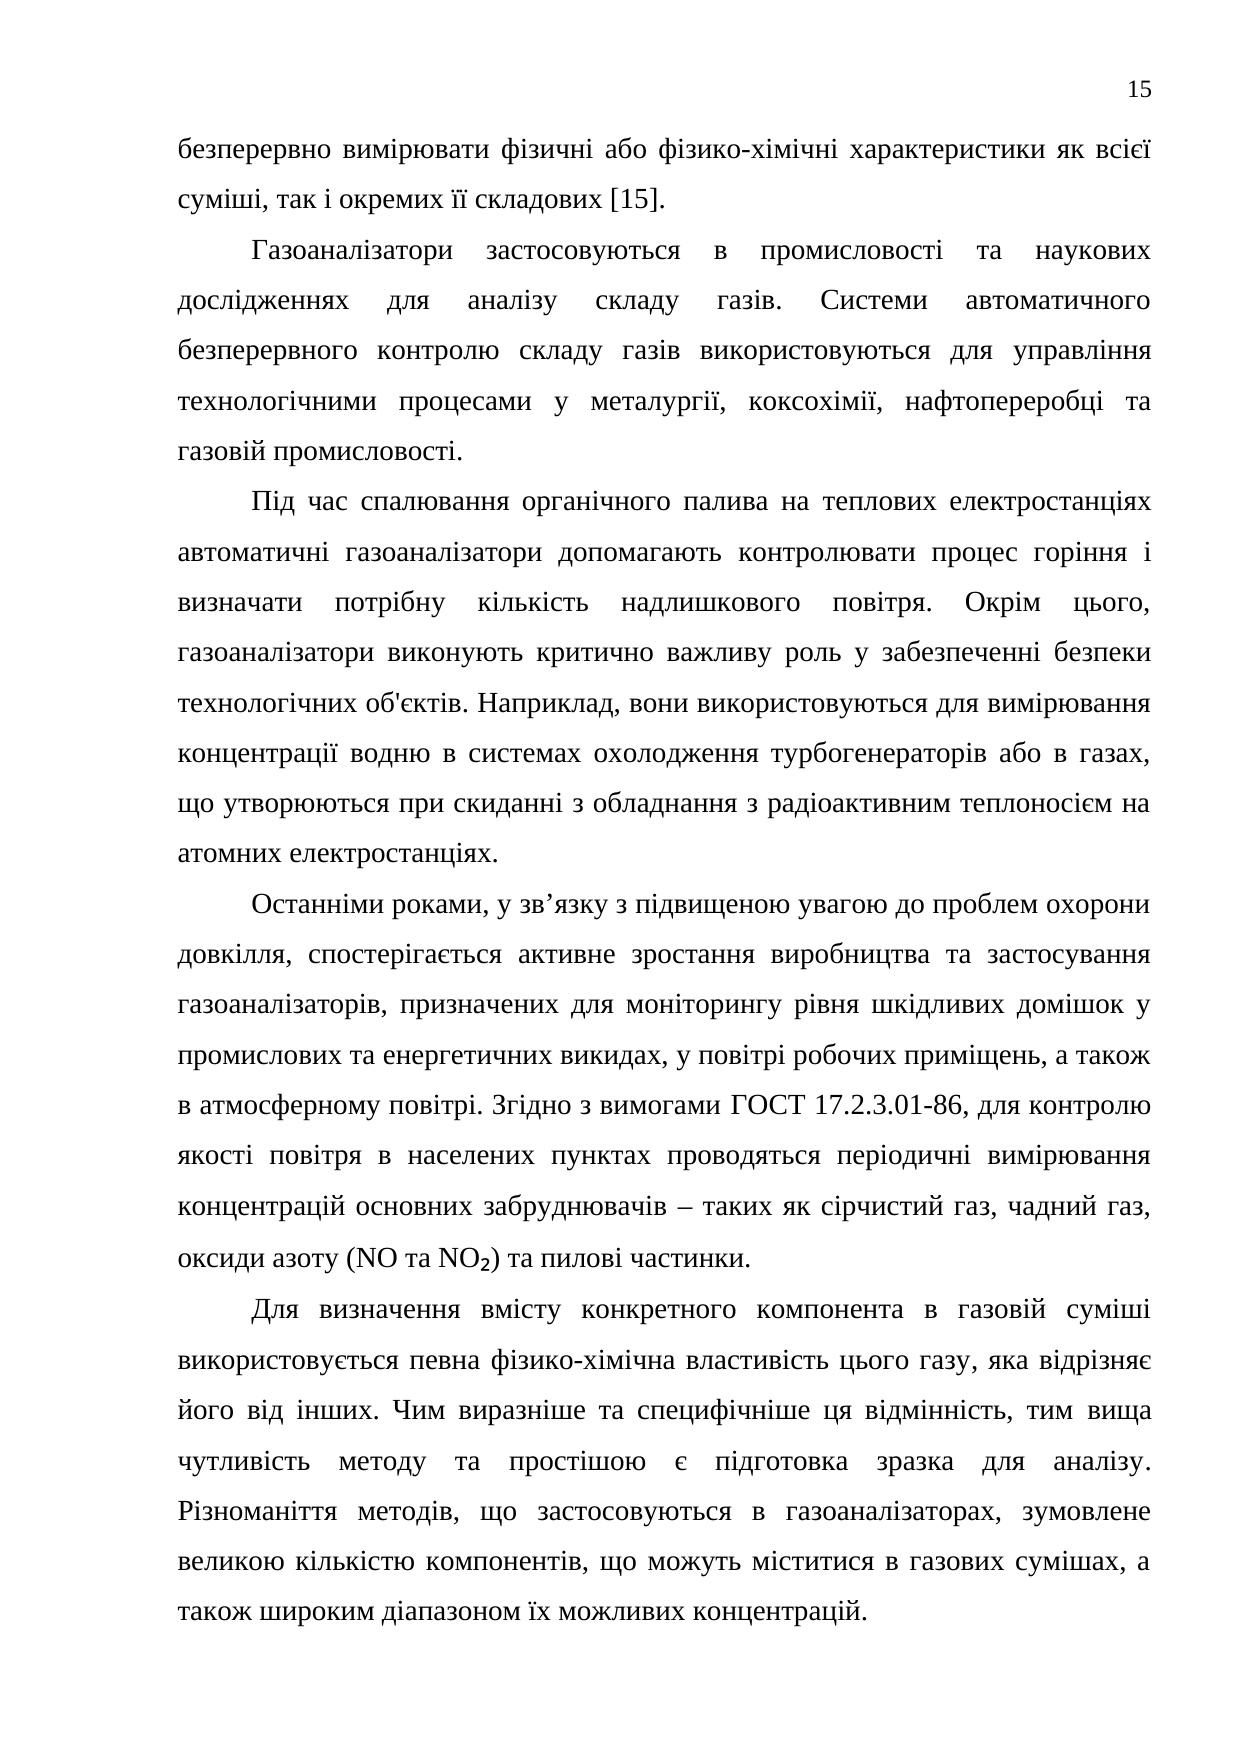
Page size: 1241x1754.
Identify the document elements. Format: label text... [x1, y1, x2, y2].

text Останніми роками, у зв’язку з підвищеною увагою до проблем охорони довкілля, спостерігається активне зростання виробництва та застосування газоаналізаторів, призначених для моніторингу рівня шкідливих домішок у промислових та енергетичних викидах, у повітрі робочих приміщень, а також в атмосферному повітрі. Згідно з вимогами ГОСТ 17.2.3.01-86, для контролю якості повітря в населених пунктах проводяться періодичні вимірювання концентрацій основних забруднювачів – таких як сірчистий газ, чадний газ, оксиди азоту (NO та NO₂) та пилові частинки. [177, 886, 1152, 1274]
text Для визначення вмісту конкретного компонента в газовій суміші використовується певна фізико-хімічна властивість цього газу, яка відрізняє його від інших. Чим виразніше та специфічніше ця відмінність, тим вища чутливість методу та простішою є підготовка зразка для аналізу. Різноманіття методів, що застосовуються в газоаналізаторах, зумовлене великою кількістю компонентів, що можуть міститися в газових сумішах, а також широким діапазоном їх можливих концентрацій. [177, 1292, 1152, 1627]
text Під час спалювання органічного палива на теплових електростанціях автоматичні газоаналізатори допомагають контролювати процес горіння і визначати потрібну кількість надлишкового повітря. Окрім цього, газоаналізатори виконують критично важливу роль у забезпеченні безпеки технологічних об'єктів. Наприклад, вони використовуються для вимірювання концентрації водню в системах охолодження турбогенераторів або в газах, що утворюються при скиданні з обладнання з радіоактивним теплоносієм на атомних електростанціях. [177, 483, 1152, 869]
text безперервно вимірювати фізичні або фізико-хімічні характеристики як всієї суміші, так і окремих її складових [15]. [177, 131, 1152, 215]
text Газоаналізатори застосовуються в промисловості та наукових дослідженнях для аналізу складу газів. Системи автоматичного безперервного контролю складу газів використовуються для управління технологічними процесами у металургії, коксохімії, нафтопереробці та газовій промисловості. [177, 232, 1152, 467]
